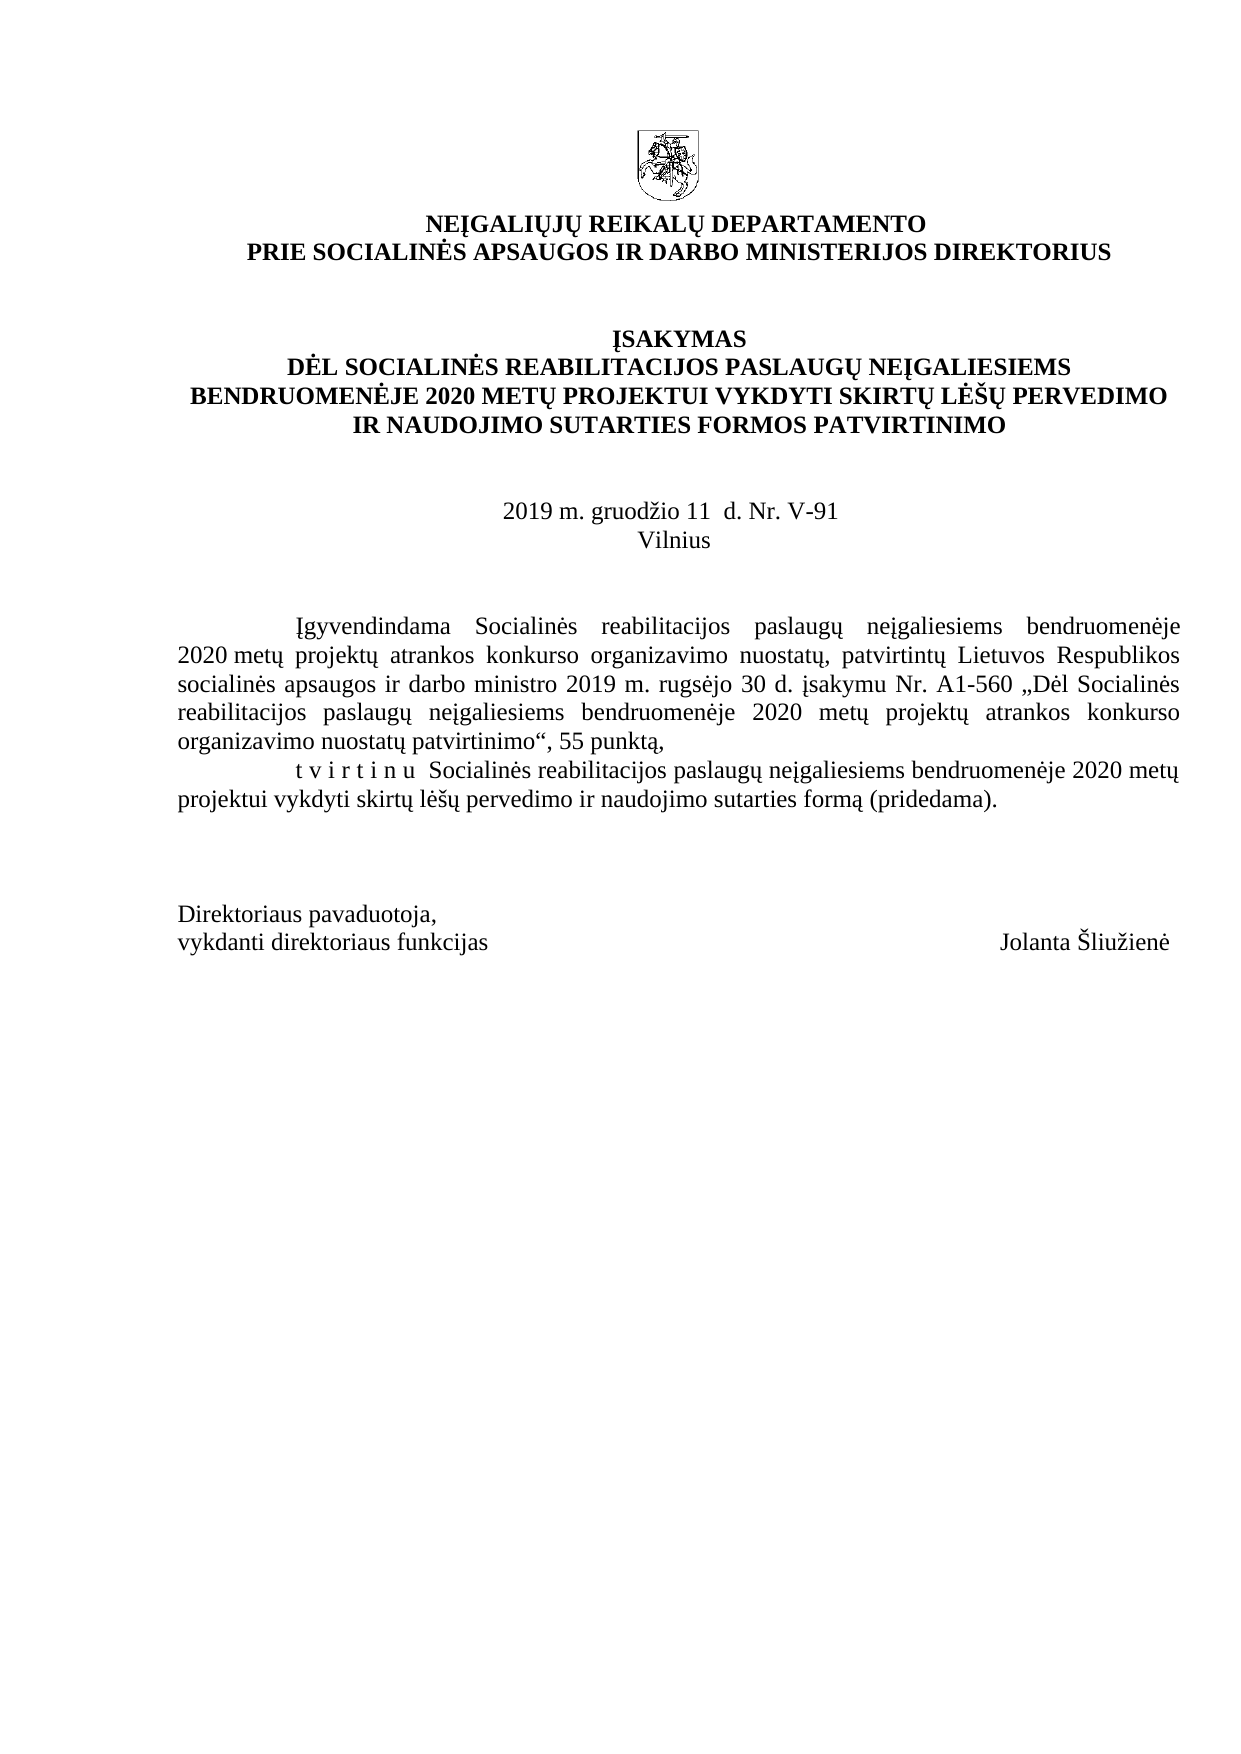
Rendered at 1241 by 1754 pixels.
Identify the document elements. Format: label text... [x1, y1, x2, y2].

text t v i r t i n u Socialinės reabilitacijos paslaugų neįgaliesiems bendruomenėje 2020 metų projektui vykdyti skirtų lėšų pervedimo ir naudojimo sutarties formą (pridedama). [177, 755, 1181, 812]
text Direktoriaus pavaduotoja, [177, 899, 1181, 927]
text 2019 m. gruodžio 11 d. Nr. V-91 [177, 496, 1171, 525]
text vykdanti direktoriaus funkcijas Jolanta Šliužienė [177, 927, 1181, 956]
text Dėl Socialinės reabilitacijos PASLAUGŲ neįgaliesiems bendruomenėje 2020 metŲ projektUI vykdyTi SKIRTŲ lėšų pervedimo ir naudojimo SUTARTIes formOS patvirtinimo [177, 352, 1181, 439]
text ĮSAKYMAS [177, 324, 1181, 352]
text PRIE socialinės apsaugos ir darbo ministerijos DIREKTORIUS [177, 237, 1181, 266]
text neįgaliųjų REIKALų departamentO [177, 209, 1181, 237]
text Įgyvendindama Socialinės reabilitacijos paslaugų neįgaliesiems bendruomenėje 2020 metų projektų atrankos konkurso organizavimo nuostatų, patvirtintų Lietuvos Respublikos socialinės apsaugos ir darbo ministro 2019 m. rugsėjo 30 d. įsakymu Nr. A1-560 „Dėl Socialinės reabilitacijos paslaugų neįgaliesiems bendruomenėje 2020 metų projektų atrankos konkurso organizavimo nuostatų patvirtinimo“, 55 punktą, [177, 611, 1181, 755]
text Vilnius [177, 525, 1171, 554]
